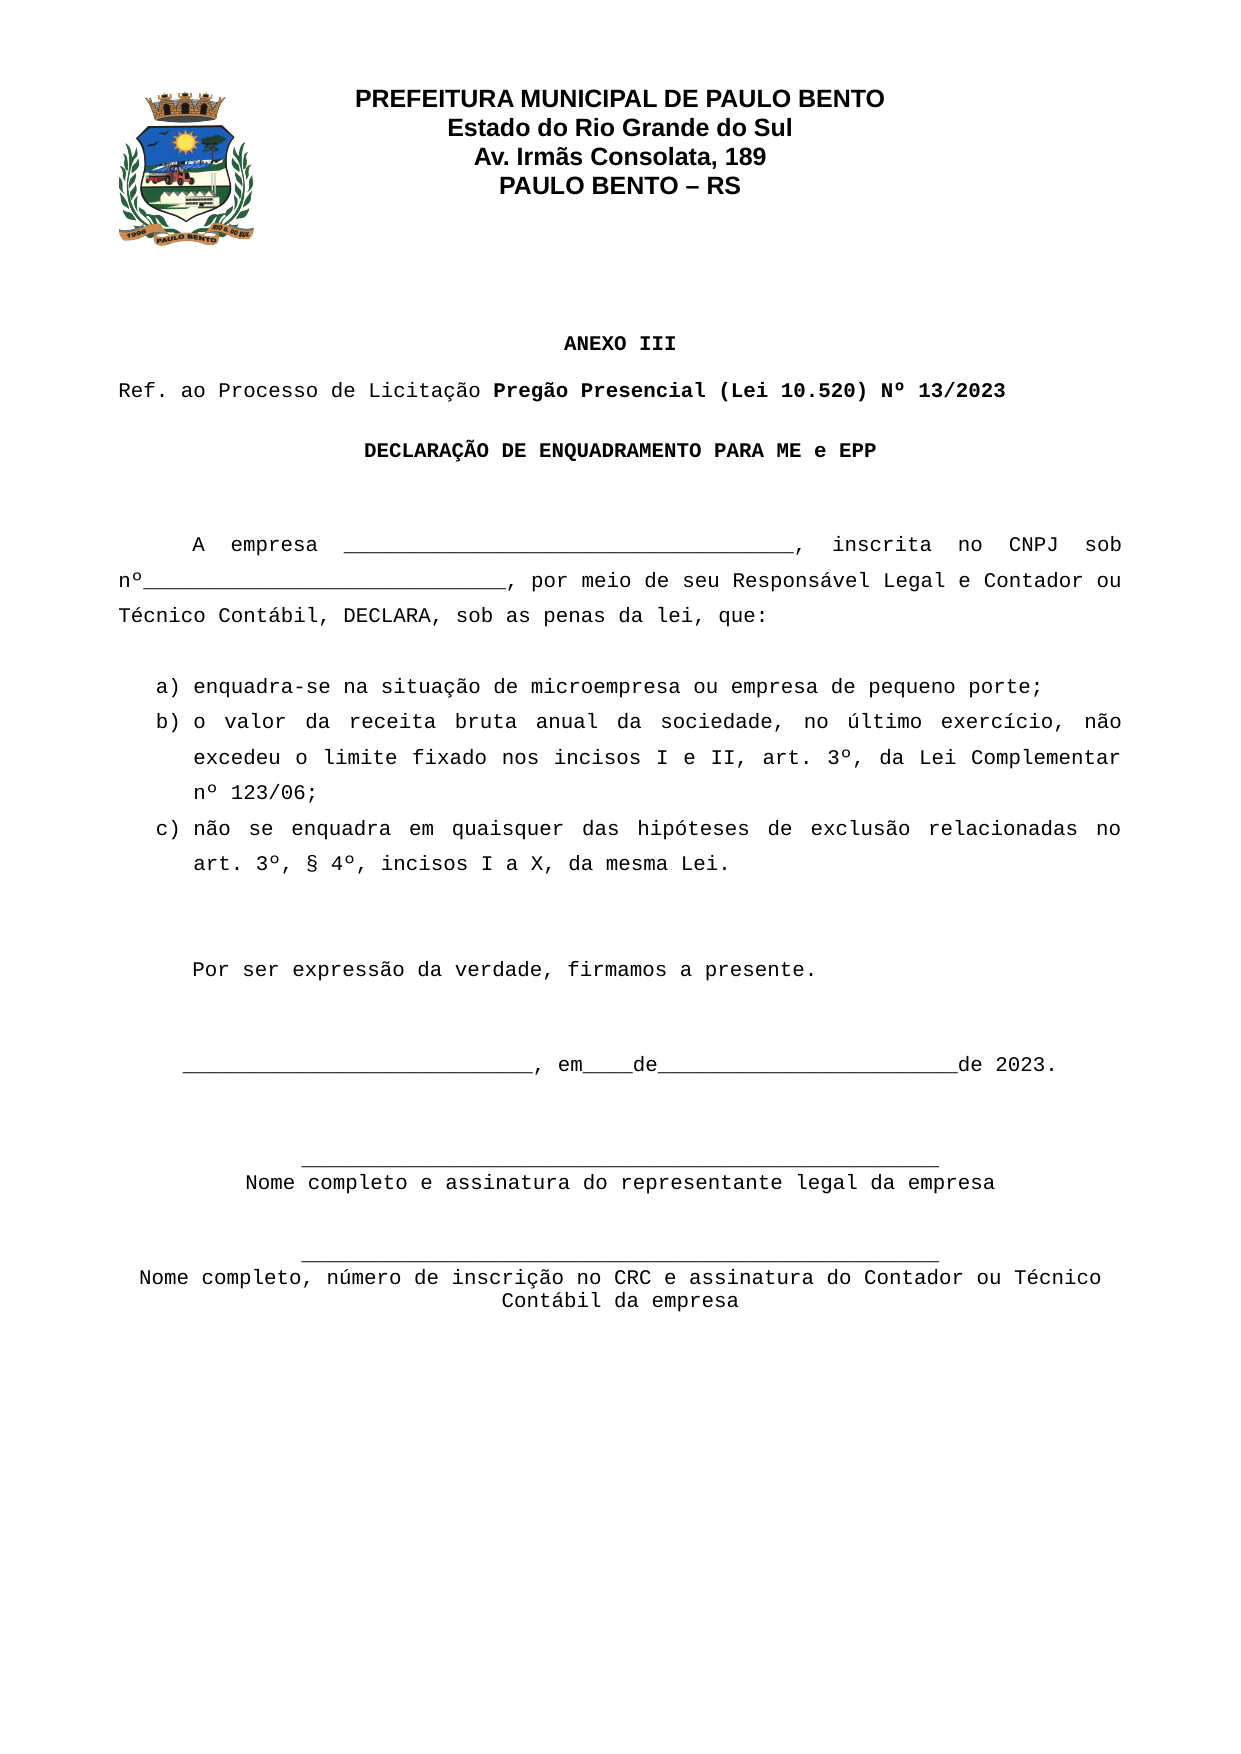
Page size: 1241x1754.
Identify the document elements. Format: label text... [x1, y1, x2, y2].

text DECLARAÇÃO DE ENQUADRAMENTO PARA ME e EPP [118, 439, 1122, 463]
text Nome completo e assinatura do representante legal da empresa [118, 1172, 1122, 1196]
text ___________________________________________________ [118, 1243, 1122, 1267]
text Ref. ao Processo de Licitação Pregão Presencial (Lei 10.520) Nº 13/2023 [118, 381, 1122, 404]
text A empresa ____________________________________, inscrita no CNPJ sob nº_____________________________, por meio de seu Responsável Legal e Contador ou Técnico Contábil, DECLARA, sob as penas da lei, que: [118, 534, 1122, 629]
text ____________________________, em____de________________________de 2023. [118, 1054, 1122, 1077]
text Por ser expressão da verdade, firmamos a presente. [118, 959, 1122, 983]
text Nome completo, número de inscrição no CRC e assinatura do Contador ou Técnico Contábil da empresa [118, 1267, 1122, 1314]
text ANEXO III [118, 333, 1122, 357]
text c) não se enquadra em quaisquer das hipóteses de exclusão relacionadas no art. 3º, § 4º, incisos I a X, da mesma Lei. [156, 817, 1122, 877]
text b) o valor da receita bruta anual da sociedade, no último exercício, não excedeu o limite fixado nos incisos I e II, art. 3º, da Lei Complementar nº 123/06; [156, 711, 1122, 806]
text ___________________________________________________ [118, 1148, 1122, 1172]
text a) enquadra-se na situação de microempresa ou empresa de pequeno porte; [156, 676, 1122, 699]
